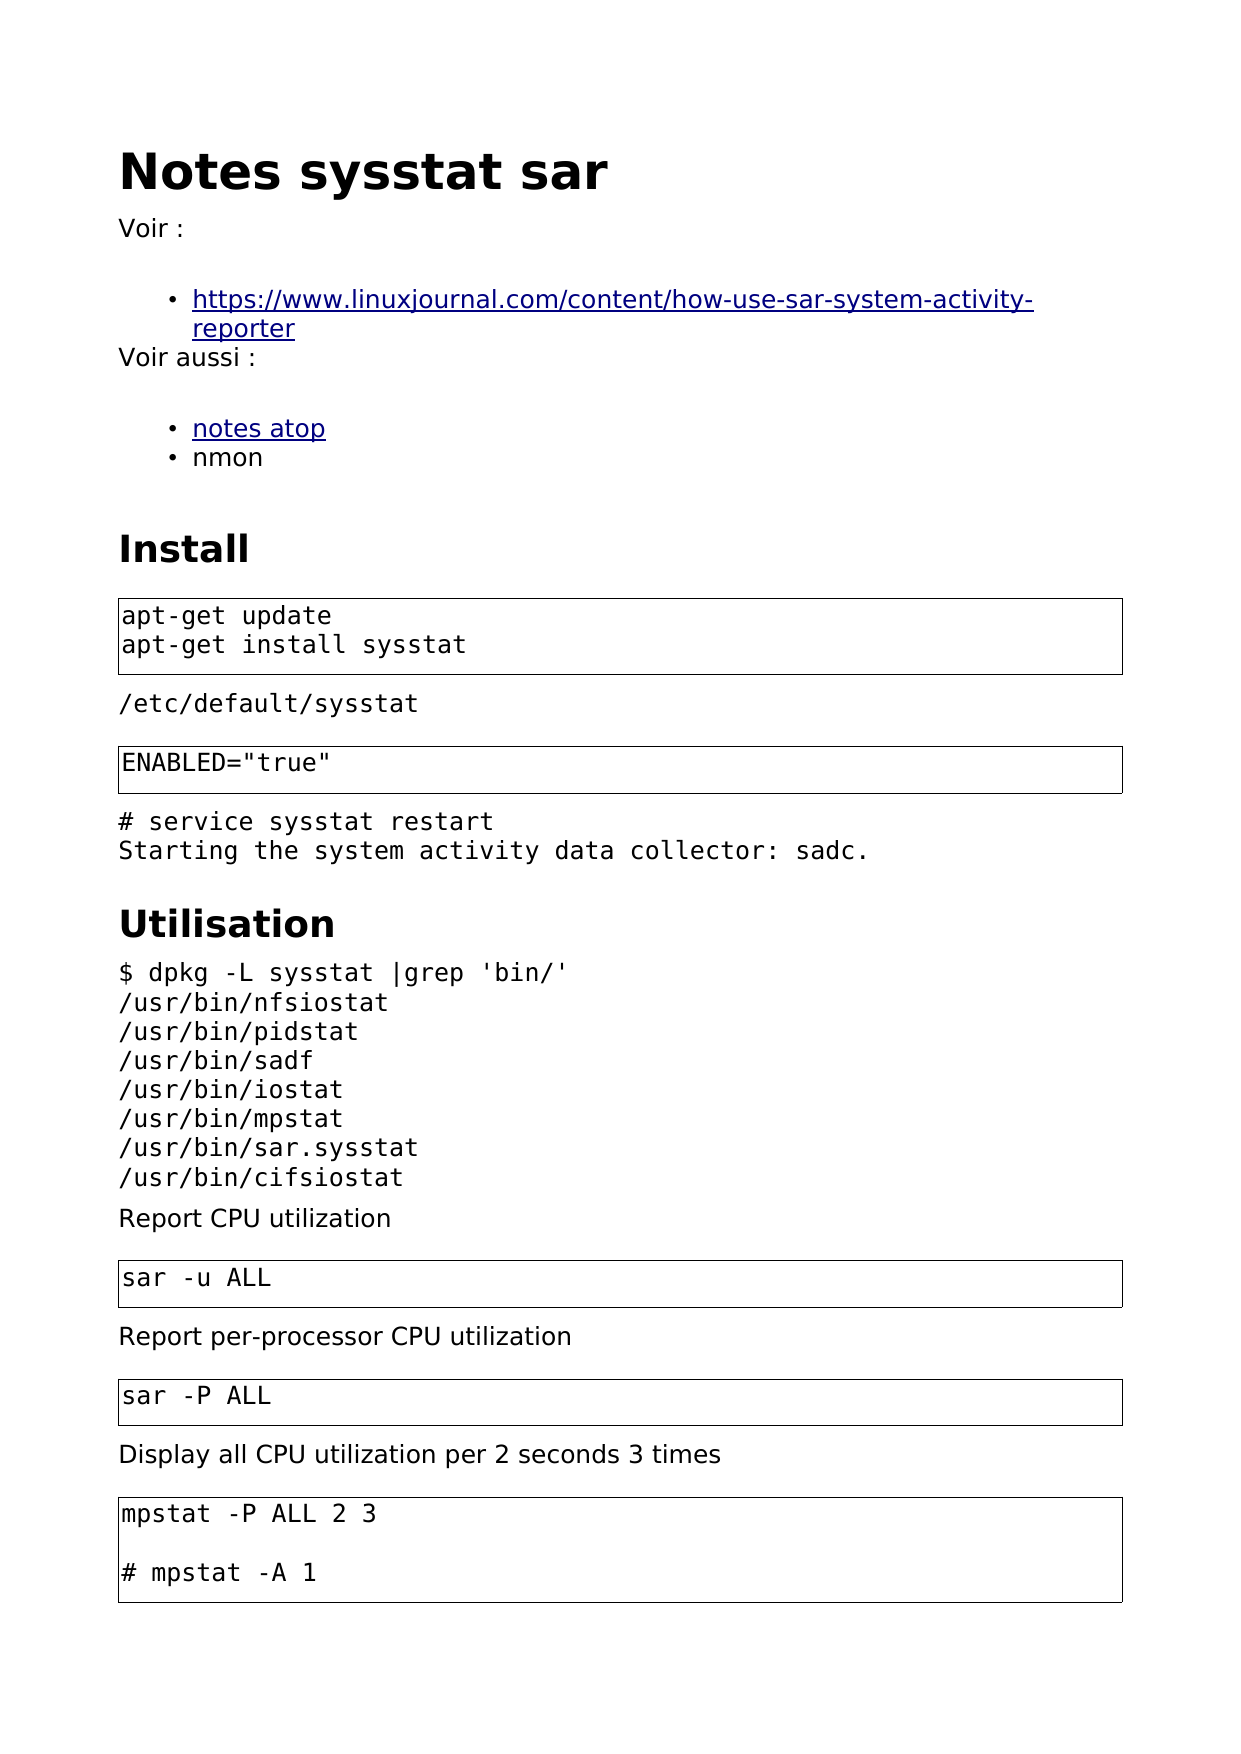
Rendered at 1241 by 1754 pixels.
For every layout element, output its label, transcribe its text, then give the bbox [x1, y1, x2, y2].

text /etc/default/sysstat [118, 689, 1122, 718]
table_header mpstat -P ALL 2 3 # mpstat -A 1 [119, 1498, 1122, 1602]
text Voir aussi : [118, 343, 1122, 372]
table_header apt-get update apt-get install sysstat [119, 599, 1122, 674]
text # service sysstat restart Starting the system activity data collector: sadc. [118, 807, 1122, 866]
list https://www.linuxjournal.com/content/how-use-sar-system-activity-reporter [177, 285, 1122, 343]
subtitle Install [118, 527, 1122, 571]
table_header ENABLED="true" [119, 747, 1122, 792]
text Report per-processor CPU utilization [118, 1322, 1122, 1351]
text Report CPU utilization [118, 1204, 1122, 1233]
text $ dpkg -L sysstat |grep 'bin/' /usr/bin/nfsiostat /usr/bin/pidstat /usr/bin/sadf /usr/bin/iostat /usr/bin/mpstat /usr/bin/sar.sysstat /usr/bin/cifsiostat [118, 959, 1122, 1192]
text Voir : [118, 214, 1122, 243]
list notes atop [177, 414, 1122, 444]
table_header sar -P ALL [119, 1380, 1122, 1425]
subtitle Utilisation [118, 902, 1122, 946]
subtitle Notes sysstat sar [118, 143, 1122, 201]
list nmon [177, 444, 1122, 473]
text Display all CPU utilization per 2 seconds 3 times [118, 1440, 1122, 1469]
table_header sar -u ALL [119, 1261, 1122, 1307]
